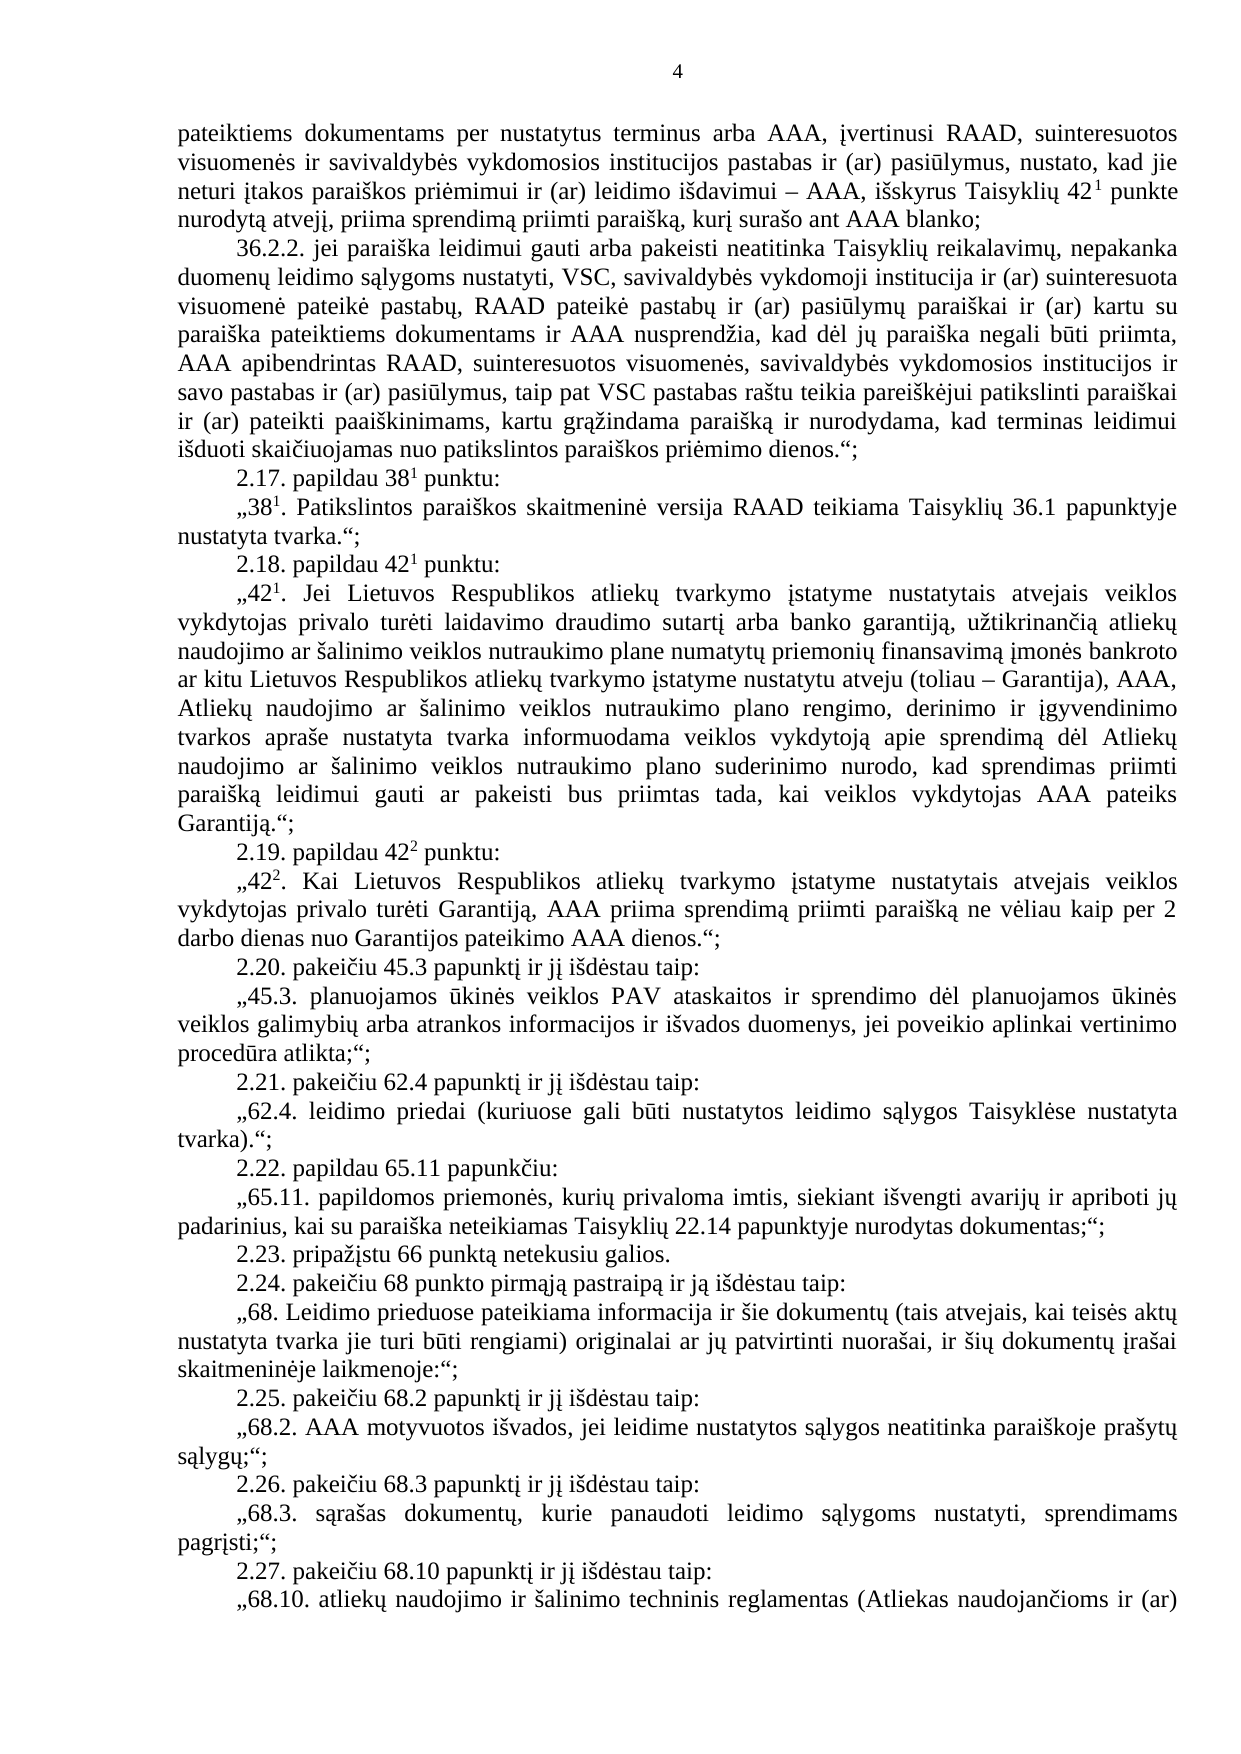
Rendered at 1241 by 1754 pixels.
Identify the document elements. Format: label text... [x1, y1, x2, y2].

text 2.19. papildau 422 punktu: [177, 837, 1178, 866]
text 2.24. pakeičiu 68 punkto pirmąją pastraipą ir ją išdėstau taip: [177, 1268, 1178, 1297]
text 2.26. pakeičiu 68.3 papunktį ir jį išdėstau taip: [177, 1469, 1178, 1498]
text „422. Kai Lietuvos Respublikos atliekų tvarkymo įstatyme nustatytais atvejais veiklos vykdytojas privalo turėti Garantiją, AAA priima sprendimą priimti paraišką ne vėliau kaip per 2 darbo dienas nuo Garantijos pateikimo AAA dienos.“; [177, 866, 1178, 952]
text „68.2. AAA motyvuotos išvados, jei leidime nustatytos sąlygos neatitinka paraiškoje prašytų sąlygų;“; [177, 1412, 1178, 1469]
text 2.27. pakeičiu 68.10 papunktį ir jį išdėstau taip: [177, 1556, 1178, 1584]
text „381. Patikslintos paraiškos skaitmeninė versija RAAD teikiama Taisyklių 36.1 papunktyje nustatyta tvarka.“; [177, 492, 1178, 549]
text 2.23. pripažįstu 66 punktą netekusiu galios. [177, 1239, 1178, 1268]
text 2.22. papildau 65.11 papunkčiu: [177, 1153, 1178, 1182]
text 36.2.2. jei paraiška leidimui gauti arba pakeisti neatitinka Taisyklių reikalavimų, nepakanka duomenų leidimo sąlygoms nustatyti, VSC, savivaldybės vykdomoji institucija ir (ar) suinteresuota visuomenė pateikė pastabų, RAAD pateikė pastabų ir (ar) pasiūlymų paraiškai ir (ar) kartu su paraiška pateiktiems dokumentams ir AAA nusprendžia, kad dėl jų paraiška negali būti priimta, AAA apibendrintas RAAD, suinteresuotos visuomenės, savivaldybės vykdomosios institucijos ir savo pastabas ir (ar) pasiūlymus, taip pat VSC pastabas raštu teikia pareiškėjui patikslinti paraiškai ir (ar) pateikti paaiškinimams, kartu grąžindama paraišką ir nurodydama, kad terminas leidimui išduoti skaičiuojamas nuo patikslintos paraiškos priėmimo dienos.“; [177, 233, 1178, 463]
text „65.11. papildomos priemonės, kurių privaloma imtis, siekiant išvengti avarijų ir apriboti jų padarinius, kai su paraiška neteikiamas Taisyklių 22.14 papunktyje nurodytas dokumentas;“; [177, 1182, 1178, 1239]
text „68. Leidimo prieduose pateikiama informacija ir šie dokumentų (tais atvejais, kai teisės aktų nustatyta tvarka jie turi būti rengiami) originalai ar jų patvirtinti nuorašai, ir šių dokumentų įrašai skaitmeninėje laikmenoje:“; [177, 1297, 1178, 1383]
text „45.3. planuojamos ūkinės veiklos PAV ataskaitos ir sprendimo dėl planuojamos ūkinės veiklos galimybių arba atrankos informacijos ir išvados duomenys, jei poveikio aplinkai vertinimo procedūra atlikta;“; [177, 981, 1178, 1067]
text 2.25. pakeičiu 68.2 papunktį ir jį išdėstau taip: [177, 1383, 1178, 1412]
text 2.20. pakeičiu 45.3 papunktį ir jį išdėstau taip: [177, 952, 1178, 981]
text 2.17. papildau 381 punktu: [177, 463, 1178, 492]
text „421. Jei Lietuvos Respublikos atliekų tvarkymo įstatyme nustatytais atvejais veiklos vykdytojas privalo turėti laidavimo draudimo sutartį arba banko garantiją, užtikrinančią atliekų naudojimo ar šalinimo veiklos nutraukimo plane numatytų priemonių finansavimą įmonės bankroto ar kitu Lietuvos Respublikos atliekų tvarkymo įstatyme nustatytu atveju (toliau – Garantija), AAA, Atliekų naudojimo ar šalinimo veiklos nutraukimo plano rengimo, derinimo ir įgyvendinimo tvarkos apraše nustatyta tvarka informuodama veiklos vykdytoją apie sprendimą dėl Atliekų naudojimo ar šalinimo veiklos nutraukimo plano suderinimo nurodo, kad sprendimas priimti paraišką leidimui gauti ar pakeisti bus priimtas tada, kai veiklos vykdytojas AAA pateiks Garantiją.“; [177, 578, 1178, 837]
text „68.10. atliekų naudojimo ir šalinimo techninis reglamentas (Atliekas naudojančioms ir (ar) [177, 1584, 1178, 1613]
text pateiktiems dokumentams per nustatytus terminus arba AAA, įvertinusi RAAD, suinteresuotos visuomenės ir savivaldybės vykdomosios institucijos pastabas ir (ar) pasiūlymus, nustato, kad jie neturi įtakos paraiškos priėmimui ir (ar) leidimo išdavimui – AAA, išskyrus Taisyklių 421 punkte nurodytą atvejį, priima sprendimą priimti paraišką, kurį surašo ant AAA blanko; [177, 118, 1178, 233]
text 2.18. papildau 421 punktu: [177, 549, 1178, 578]
text „68.3. sąrašas dokumentų, kurie panaudoti leidimo sąlygoms nustatyti, sprendimams pagrįsti;“; [177, 1498, 1178, 1556]
text 2.21. pakeičiu 62.4 papunktį ir jį išdėstau taip: [177, 1067, 1178, 1096]
text „62.4. leidimo priedai (kuriuose gali būti nustatytos leidimo sąlygos Taisyklėse nustatyta tvarka).“; [177, 1096, 1178, 1153]
